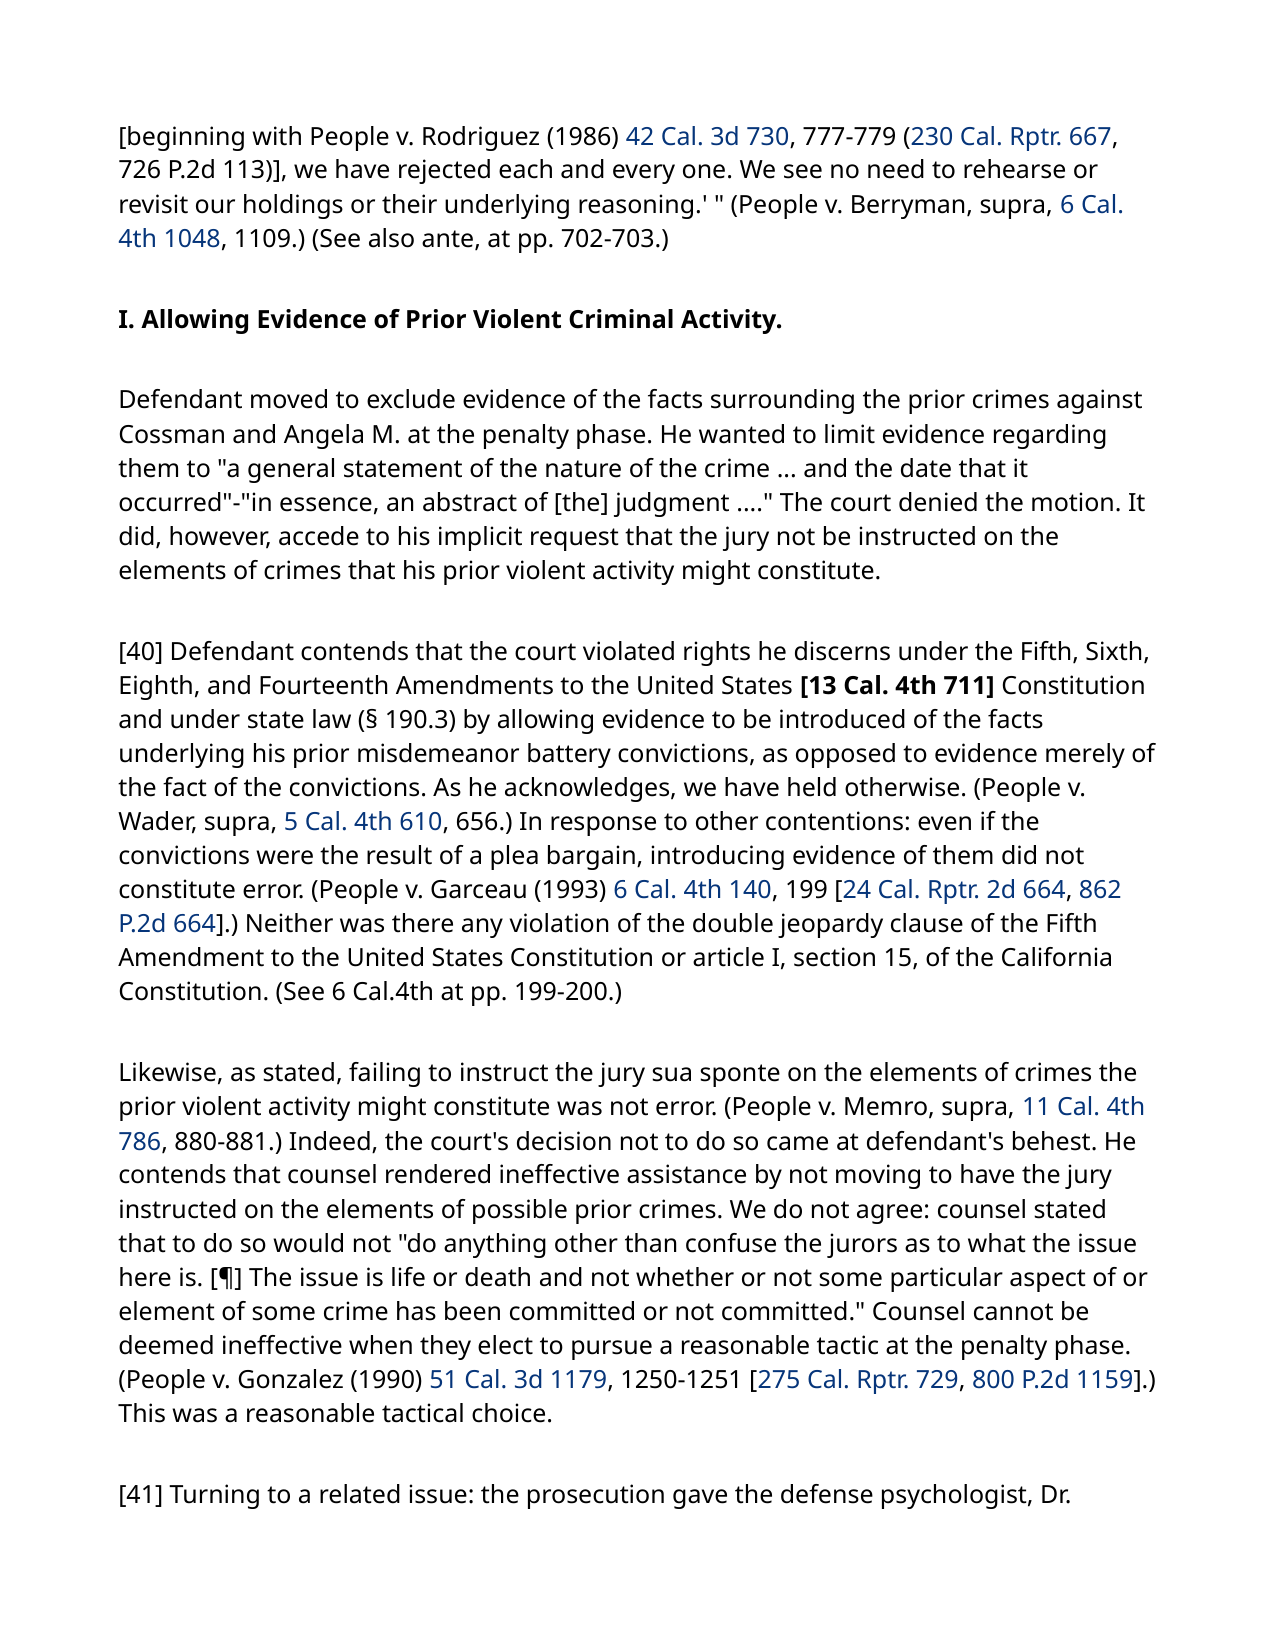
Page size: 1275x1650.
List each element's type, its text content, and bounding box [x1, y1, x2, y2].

text I. Allowing Evidence of Prior Violent Criminal Activity. [118, 301, 1157, 335]
text Defendant moved to exclude evidence of the facts surrounding the prior crimes against Cossman and Angela M. at the penalty phase. He wanted to limit evidence regarding them to "a general statement of the nature of the crime ... and the date that it occurred"-"in essence, an abstract of [the] judgment ...." The court denied the motion. It did, however, accede to his implicit request that the jury not be instructed on the elements of crimes that his prior violent activity might constitute. [118, 382, 1157, 587]
text Likewise, as stated, failing to instruct the jury sua sponte on the elements of crimes the prior violent activity might constitute was not error. (People v. Memro, supra, 11 Cal. 4th 786, 880-881.) Indeed, the court's decision not to do so came at defendant's behest. He contends that counsel rendered ineffective assistance by not moving to have the jury instructed on the elements of possible prior crimes. We do not agree: counsel stated that to do so would not "do anything other than confuse the jurors as to what the issue here is. [¶] The issue is life or death and not whether or not some particular aspect of or element of some crime has been committed or not committed." Counsel cannot be deemed ineffective when they elect to pursue a reasonable tactic at the penalty phase. (People v. Gonzalez (1990) 51 Cal. 3d 1179, 1250-1251 [275 Cal. Rptr. 729, 800 P.2d 1159].) This was a reasonable tactical choice. [118, 1055, 1157, 1430]
text [41] Turning to a related issue: the prosecution gave the defense psychologist, Dr. [118, 1477, 1157, 1511]
text [40] Defendant contends that the court violated rights he discerns under the Fifth, Sixth, Eighth, and Fourteenth Amendments to the United States [13 Cal. 4th 711] Constitution and under state law (§ 190.3) by allowing evidence to be introduced of the facts underlying his prior misdemeanor battery convictions, as opposed to evidence merely of the fact of the convictions. As he acknowledges, we have held otherwise. (People v. Wader, supra, 5 Cal. 4th 610, 656.) In response to other contentions: even if the convictions were the result of a plea bargain, introducing evidence of them did not constitute error. (People v. Garceau (1993) 6 Cal. 4th 140, 199 [24 Cal. Rptr. 2d 664, 862 P.2d 664].) Neither was there any violation of the double jeopardy clause of the Fifth Amendment to the United States Constitution or article I, section 15, of the California Constitution. (See 6 Cal.4th at pp. 199-200.) [118, 633, 1157, 1008]
text [beginning with People v. Rodriguez (1986) 42 Cal. 3d 730, 777-779 (230 Cal. Rptr. 667, 726 P.2d 113)], we have rejected each and every one. We see no need to rehearse or revisit our holdings or their underlying reasoning.' " (People v. Berryman, supra, 6 Cal. 4th 1048, 1109.) (See also ante, at pp. 702-703.) [118, 118, 1157, 254]
